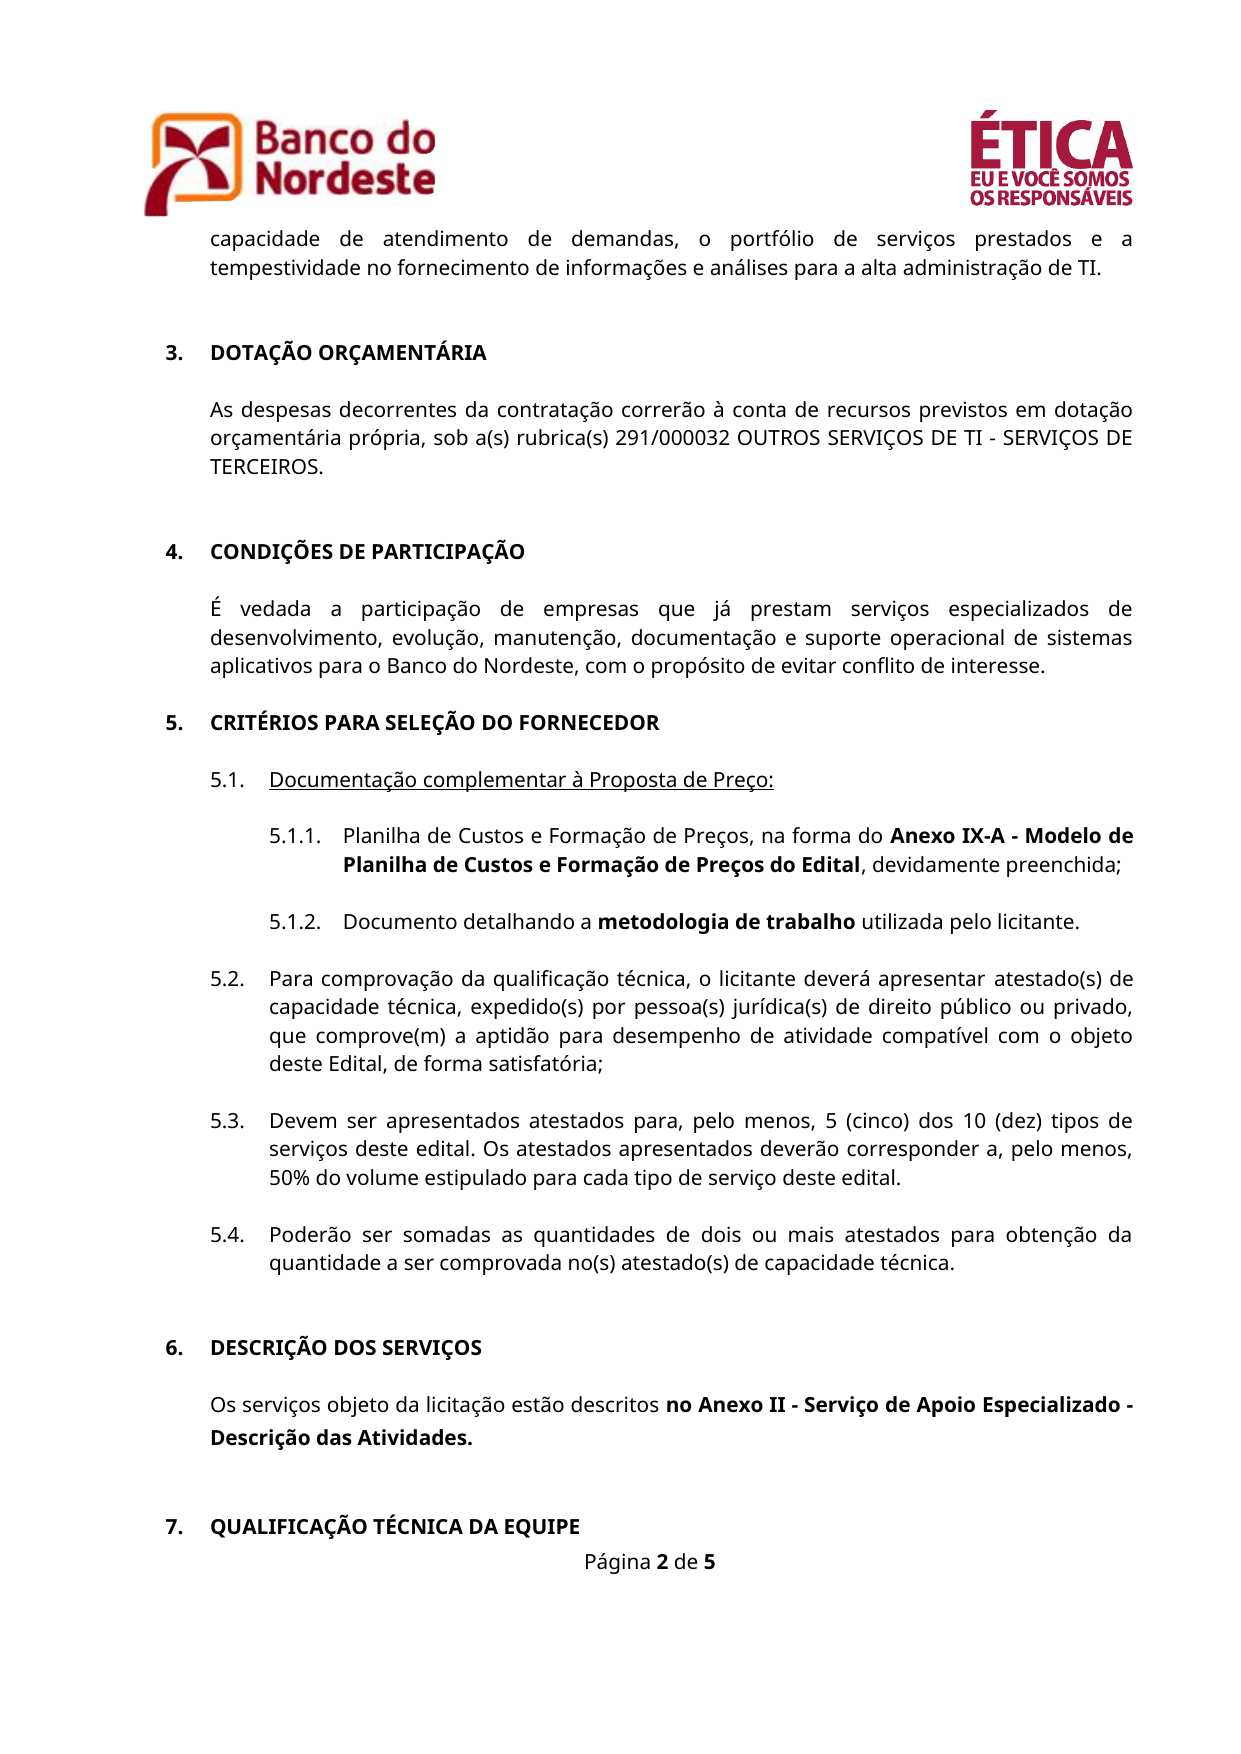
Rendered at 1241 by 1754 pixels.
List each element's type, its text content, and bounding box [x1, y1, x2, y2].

text Os serviços objeto da licitação estão descritos no Anexo II - Serviço de Apoio Especializado - Descrição das Atividades. [210, 1390, 1134, 1451]
text 5.3. Devem ser apresentados atestados para, pelo menos, 5 (cinco) dos 10 (dez) tipos de serviços deste edital. Os atestados apresentados deverão corresponder a, pelo menos, 50% do volume estipulado para cada tipo de serviço deste edital. [210, 1106, 1134, 1191]
text 5.1.1. Planilha de Custos e Formação de Preços, na forma do Anexo IX-A - Modelo de Planilha de Custos e Formação de Preços do Edital, devidamente preenchida; [269, 822, 1134, 878]
text capacidade de atendimento de demandas, o portfólio de serviços prestados e a tempestividade no fornecimento de informações e análises para a alta administração de TI. [210, 224, 1134, 281]
text 5.1.2. Documento detalhando a metodologia de trabalho utilizada pelo licitante. [269, 907, 1134, 935]
text 3. DOTAÇÃO ORÇAMENTÁRIA [165, 338, 1134, 367]
text 5.1. Documentação complementar à Proposta de Preço: [210, 765, 1134, 793]
text 5. CRITÉRIOS PARA SELEÇÃO DO FORNECEDOR [165, 708, 1134, 736]
text 4. CONDIÇÕES DE PARTICIPAÇÃO [165, 537, 1134, 566]
text 5.2. Para comprovação da qualificação técnica, o licitante deverá apresentar atestado(s) de capacidade técnica, expedido(s) por pessoa(s) jurídica(s) de direito público ou privado, que comprove(m) a aptidão para desempenho de atividade compatível com o objeto deste Edital, de forma satisfatória; [210, 964, 1134, 1078]
text 7. QUALIFICAÇÃO TÉCNICA DA EQUIPE [165, 1512, 1134, 1541]
text 6. DESCRIÇÃO DOS SERVIÇOS [165, 1333, 1134, 1362]
text 5.4. Poderão ser somadas as quantidades de dois ou mais atestados para obtenção da quantidade a ser comprovada no(s) atestado(s) de capacidade técnica. [210, 1220, 1134, 1277]
text As despesas decorrentes da contratação correrão à conta de recursos previstos em dotação orçamentária própria, sob a(s) rubrica(s) 291/000032 OUTROS SERVIÇOS DE TI - SERVIÇOS DE TERCEIROS. [210, 395, 1134, 480]
text É vedada a participação de empresas que já prestam serviços especializados de desenvolvimento, evolução, manutenção, documentação e suporte operacional de sistemas aplicativos para o Banco do Nordeste, com o propósito de evitar conflito de interesse. [210, 594, 1134, 679]
